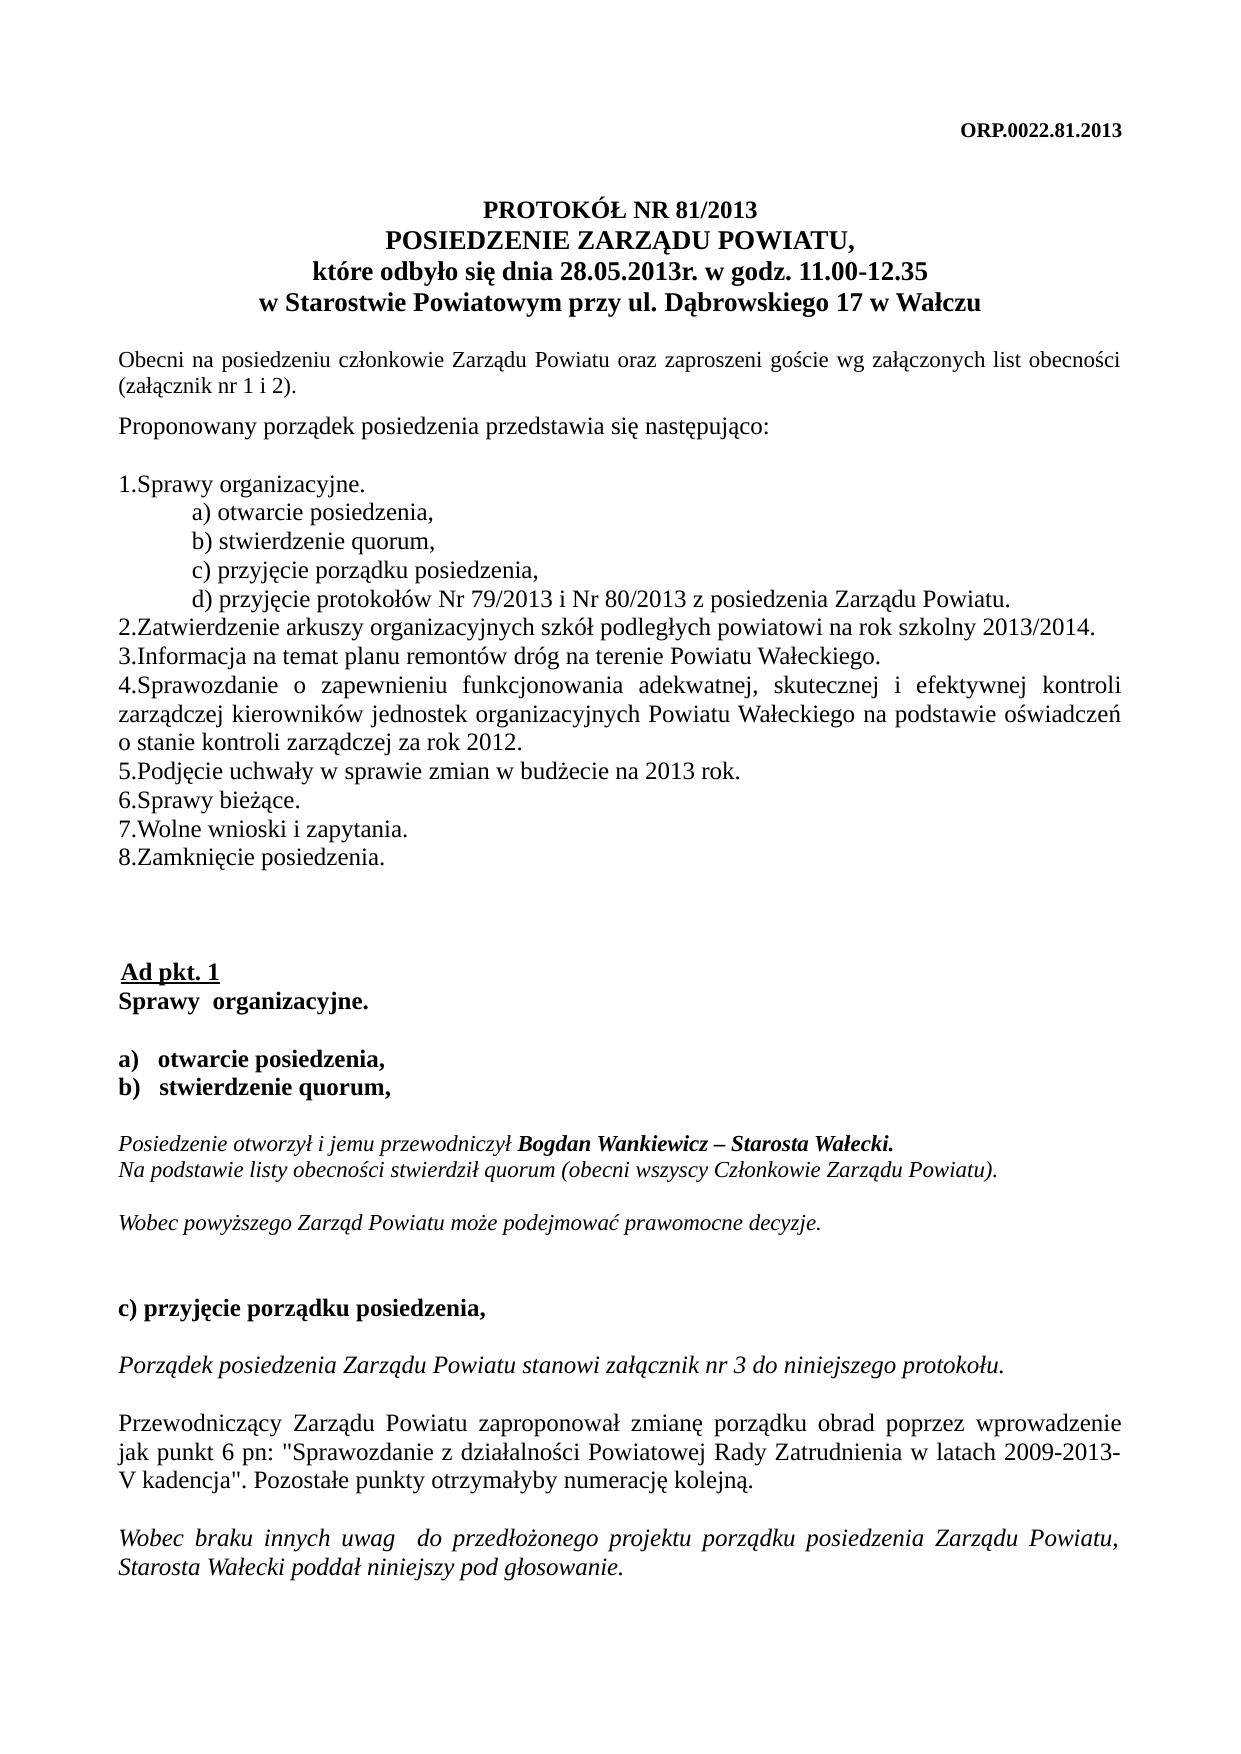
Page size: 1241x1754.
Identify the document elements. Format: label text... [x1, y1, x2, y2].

list Sprawozdanie o zapewnieniu funkcjonowania adekwatnej, skutecznej i efektywnej kontroli zarządczej kierowników jednostek organizacyjnych Powiatu Wałeckiego na podstawie oświadczeń o stanie kontroli zarządczej za rok 2012. [118, 670, 1122, 756]
text Porządek posiedzenia Zarządu Powiatu stanowi załącznik nr 3 do niniejszego protokołu. [118, 1350, 1122, 1379]
text PROTOKÓŁ NR 81/2013 [118, 195, 1122, 224]
text Obecni na posiedzeniu członkowie Zarządu Powiatu oraz zaproszeni goście wg załączonych list obecności (załącznik nr 1 i 2). [118, 346, 1122, 399]
text Posiedzenie otworzył i jemu przewodniczył Bogdan Wankiewicz – Starosta Wałecki. [118, 1130, 1122, 1156]
text w Starostwie Powiatowym przy ul. Dąbrowskiego 17 w Wałczu [118, 286, 1122, 317]
text Proponowany porządek posiedzenia przedstawia się następująco: [118, 411, 1122, 440]
text c) przyjęcie porządku posiedzenia, [118, 555, 1122, 584]
text a) otwarcie posiedzenia, [118, 1044, 1122, 1072]
text Wobec braku innych uwag do przedłożonego projektu porządku posiedzenia Zarządu Powiatu, Starosta Wałecki poddał niniejszy pod głosowanie. [118, 1523, 1122, 1580]
text które odbyło się dnia 28.05.2013r. w godz. 11.00-12.35 [118, 255, 1122, 286]
text Wobec powyższego Zarząd Powiatu może podejmować prawomocne decyzje. [44, 1209, 1122, 1235]
text a) otwarcie posiedzenia, [118, 497, 1122, 526]
text b) stwierdzenie quorum, [118, 526, 1122, 555]
text POSIEDZENIE ZARZĄDU POWIATU, [118, 224, 1122, 255]
list Sprawy organizacyjne. [118, 469, 1122, 497]
list Informacja na temat planu remontów dróg na terenie Powiatu Wałeckiego. [118, 641, 1122, 670]
list Wolne wnioski i zapytania. [118, 814, 1122, 842]
text Ad pkt. 1 [83, 957, 1122, 986]
text b) stwierdzenie quorum, [118, 1072, 1122, 1101]
text Na podstawie listy obecności stwierdził quorum (obecni wszyscy Członkowie Zarządu Powiatu). [118, 1156, 1122, 1183]
list Podjęcie uchwały w sprawie zmian w budżecie na 2013 rok. [118, 756, 1122, 785]
text ORP.0022.81.2013 [118, 118, 1122, 142]
list Zatwierdzenie arkuszy organizacyjnych szkół podległych powiatowi na rok szkolny 2013/2014. [118, 612, 1122, 641]
text d) przyjęcie protokołów Nr 79/2013 i Nr 80/2013 z posiedzenia Zarządu Powiatu. [118, 584, 1122, 612]
list Zamknięcie posiedzenia. [118, 842, 1122, 871]
text Sprawy organizacyjne. [118, 986, 1122, 1015]
text Przewodniczący Zarządu Powiatu zaproponował zmianę porządku obrad poprzez wprowadzenie jak punkt 6 pn: "Sprawozdanie z działalności Powiatowej Rady Zatrudnienia w latach 2009-2013- V kadencja". Pozostałe punkty otrzymałyby numerację kolejną. [118, 1408, 1122, 1494]
list Sprawy bieżące. [118, 785, 1122, 814]
text c) przyjęcie porządku posiedzenia, [44, 1293, 1122, 1322]
